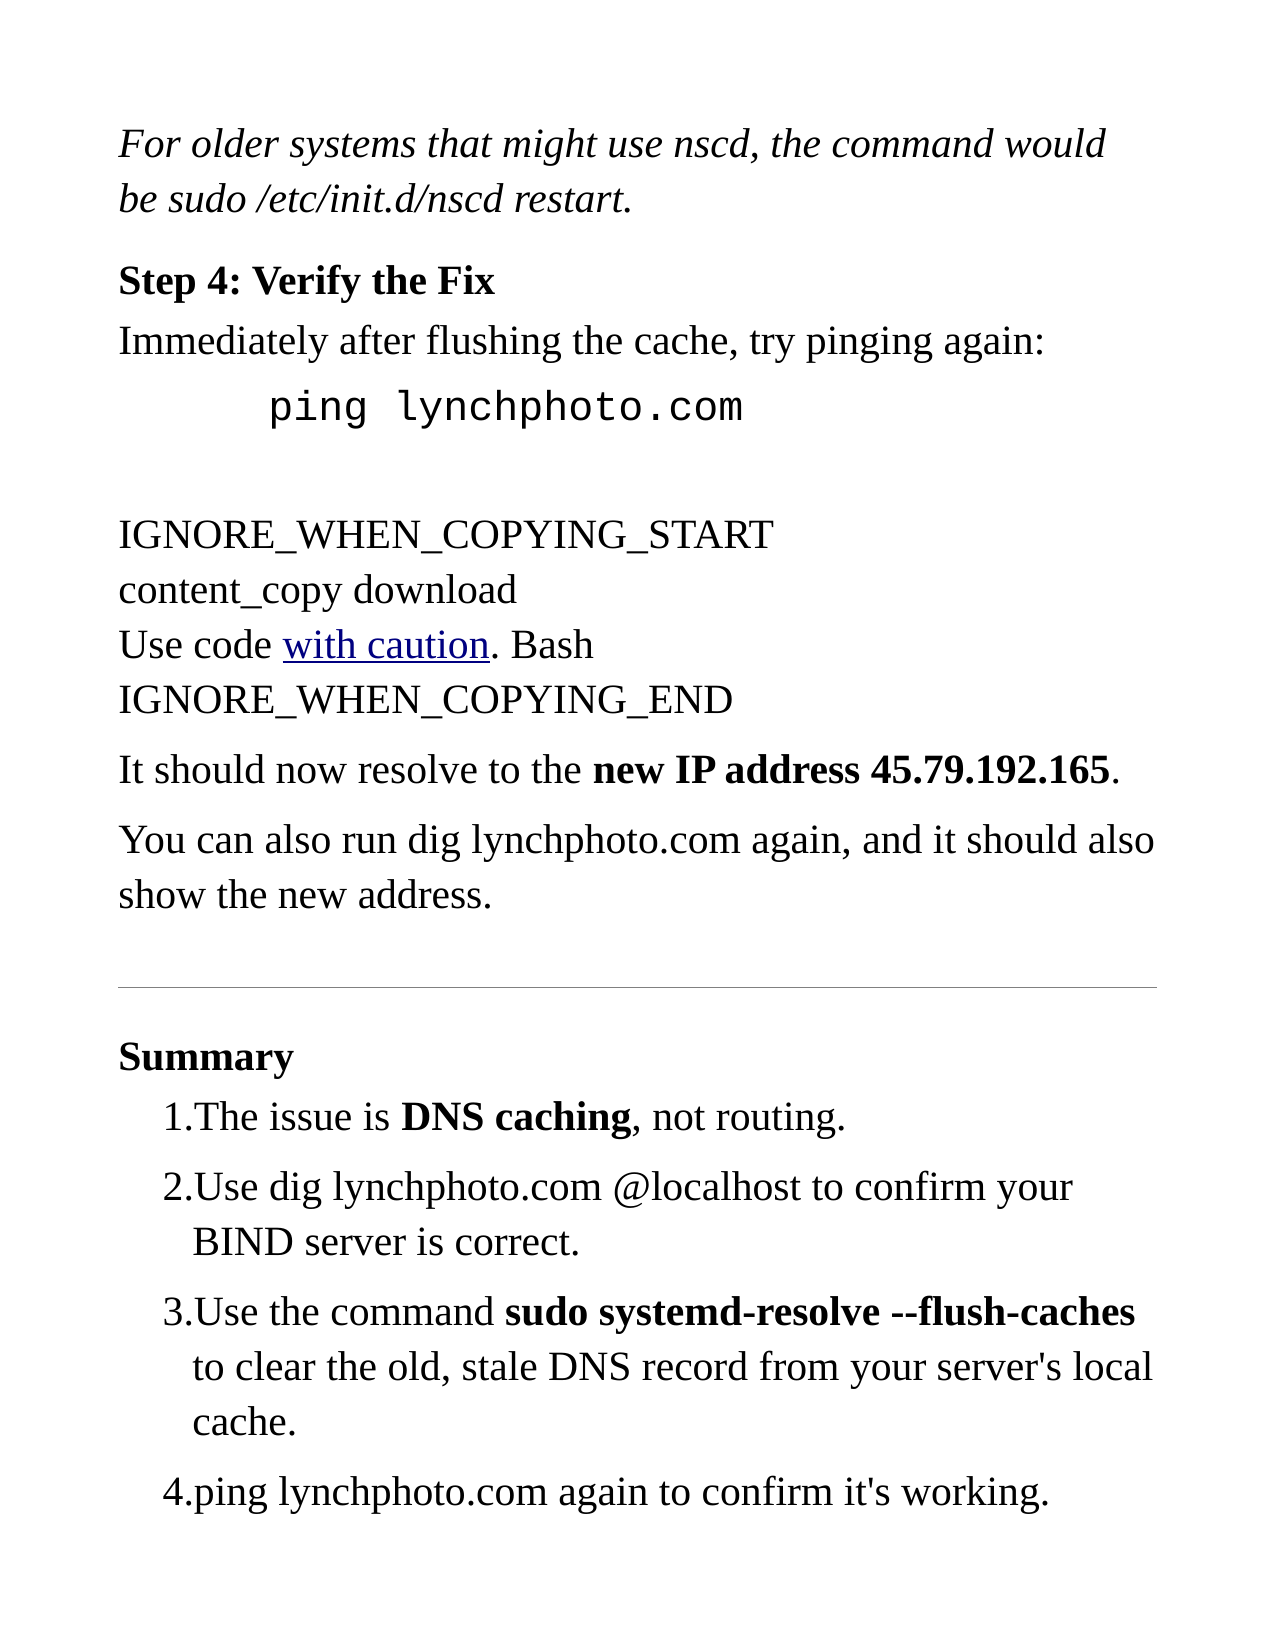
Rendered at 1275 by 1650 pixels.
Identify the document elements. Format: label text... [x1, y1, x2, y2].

text For older systems that might use nscd, the command would be sudo /etc/init.d/nscd restart. [118, 118, 1157, 221]
text You can also run dig lynchphoto.com again, and it should also show the new address. [118, 814, 1157, 917]
list ping lynchphoto.com again to confirm it's working. [162, 1466, 1157, 1514]
text Use code with caution. Bash [118, 619, 1157, 667]
text IGNORE_WHEN_COPYING_START [118, 509, 1157, 557]
text IGNORE_WHEN_COPYING_END [118, 675, 1157, 723]
subtitle Summary [118, 1031, 1157, 1079]
text Immediately after flushing the cache, try pinging again: [118, 316, 1157, 364]
text It should now resolve to the new IP address 45.79.192.165. [118, 744, 1157, 792]
list Use the command sudo systemd-resolve --flush-caches to clear the old, stale DNS record from your server's local cache. [162, 1286, 1157, 1444]
list Use dig lynchphoto.com @localhost to confirm your BIND server is correct. [162, 1161, 1157, 1264]
text content_copy download [118, 564, 1157, 612]
list The issue is DNS caching, not routing. [162, 1092, 1157, 1139]
text ping lynchphoto.com [118, 386, 1157, 433]
subtitle Step 4: Verify the Fix [118, 255, 1157, 303]
